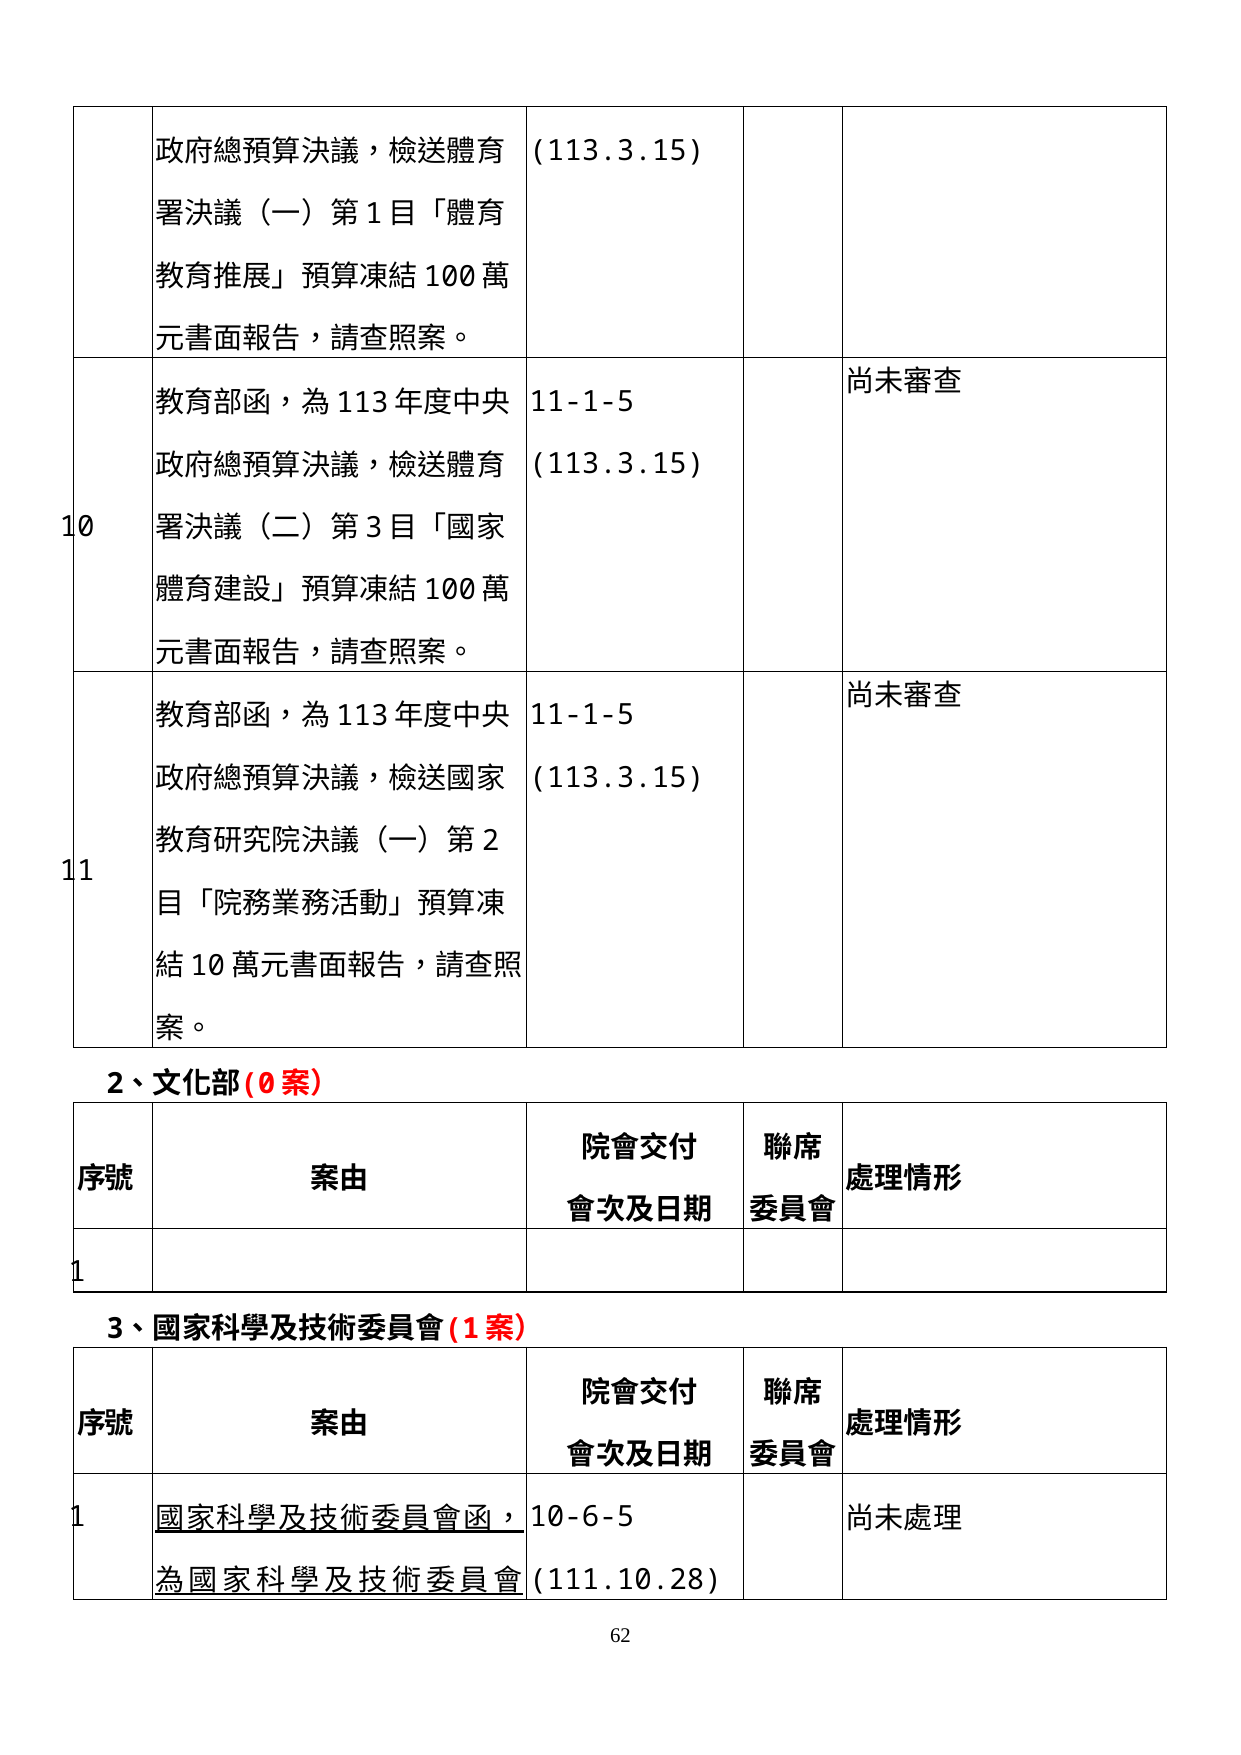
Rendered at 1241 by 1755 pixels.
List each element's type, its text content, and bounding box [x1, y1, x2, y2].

table_cell 尚未審查 [843, 672, 1166, 1047]
table_cell 11-1-5 (113.3.15) [527, 358, 743, 671]
table_cell 尚未處理 [843, 1474, 1166, 1599]
table_cell 11-1-5 (113.3.15) [527, 672, 743, 1047]
text 2、文化部(0案） [74, 1060, 1166, 1102]
table_header 聯席 委員會 [744, 1348, 842, 1473]
table_cell (113.3.15) [527, 107, 743, 357]
table_cell [74, 1474, 152, 1599]
table_cell 10-6-5 (111.10.28) [527, 1474, 743, 1599]
table_header 聯席 委員會 [744, 1103, 842, 1228]
table_cell [744, 107, 842, 357]
table_header 院會交付 會次及日期 [527, 1103, 743, 1228]
table_cell [74, 358, 152, 671]
table_cell 國家科學及技術委員會函，為國家科學及技術委員會 [153, 1474, 526, 1599]
table_cell [744, 358, 842, 671]
table_cell [74, 672, 152, 1047]
table_header 序號 [74, 1348, 152, 1473]
table_cell 尚未審查 [843, 358, 1166, 671]
table_header 院會交付 會次及日期 [527, 1348, 743, 1473]
table_cell 教育部函，為113年度中央政府總預算決議，檢送國家教育研究院決議（一）第2目「院務業務活動」預算凍結10萬元書面報告，請查照案。 [153, 672, 526, 1047]
text 3、國家科學及技術委員會(1案） [74, 1305, 1166, 1347]
table_cell [153, 1229, 526, 1291]
table_cell 政府總預算決議，檢送體育署決議（一）第1目「體育教育推展」預算凍結100萬元書面報告，請查照案。 [153, 107, 526, 357]
table_cell [527, 1229, 743, 1291]
table_header 序號 [74, 1103, 152, 1228]
table_cell [843, 107, 1166, 357]
table_header 案由 [153, 1348, 526, 1473]
table_cell [744, 1474, 842, 1599]
table_cell 教育部函，為113年度中央政府總預算決議，檢送體育署決議（二）第3目「國家體育建設」預算凍結100萬元書面報告，請查照案。 [153, 358, 526, 671]
table_cell [74, 1229, 152, 1291]
table_cell [843, 1229, 1166, 1291]
table_cell [74, 107, 152, 357]
table_cell [744, 672, 842, 1047]
table_header 處理情形 [843, 1103, 1166, 1228]
table_header 處理情形 [843, 1348, 1166, 1473]
table_header 案由 [153, 1103, 526, 1228]
table_cell [744, 1229, 842, 1291]
